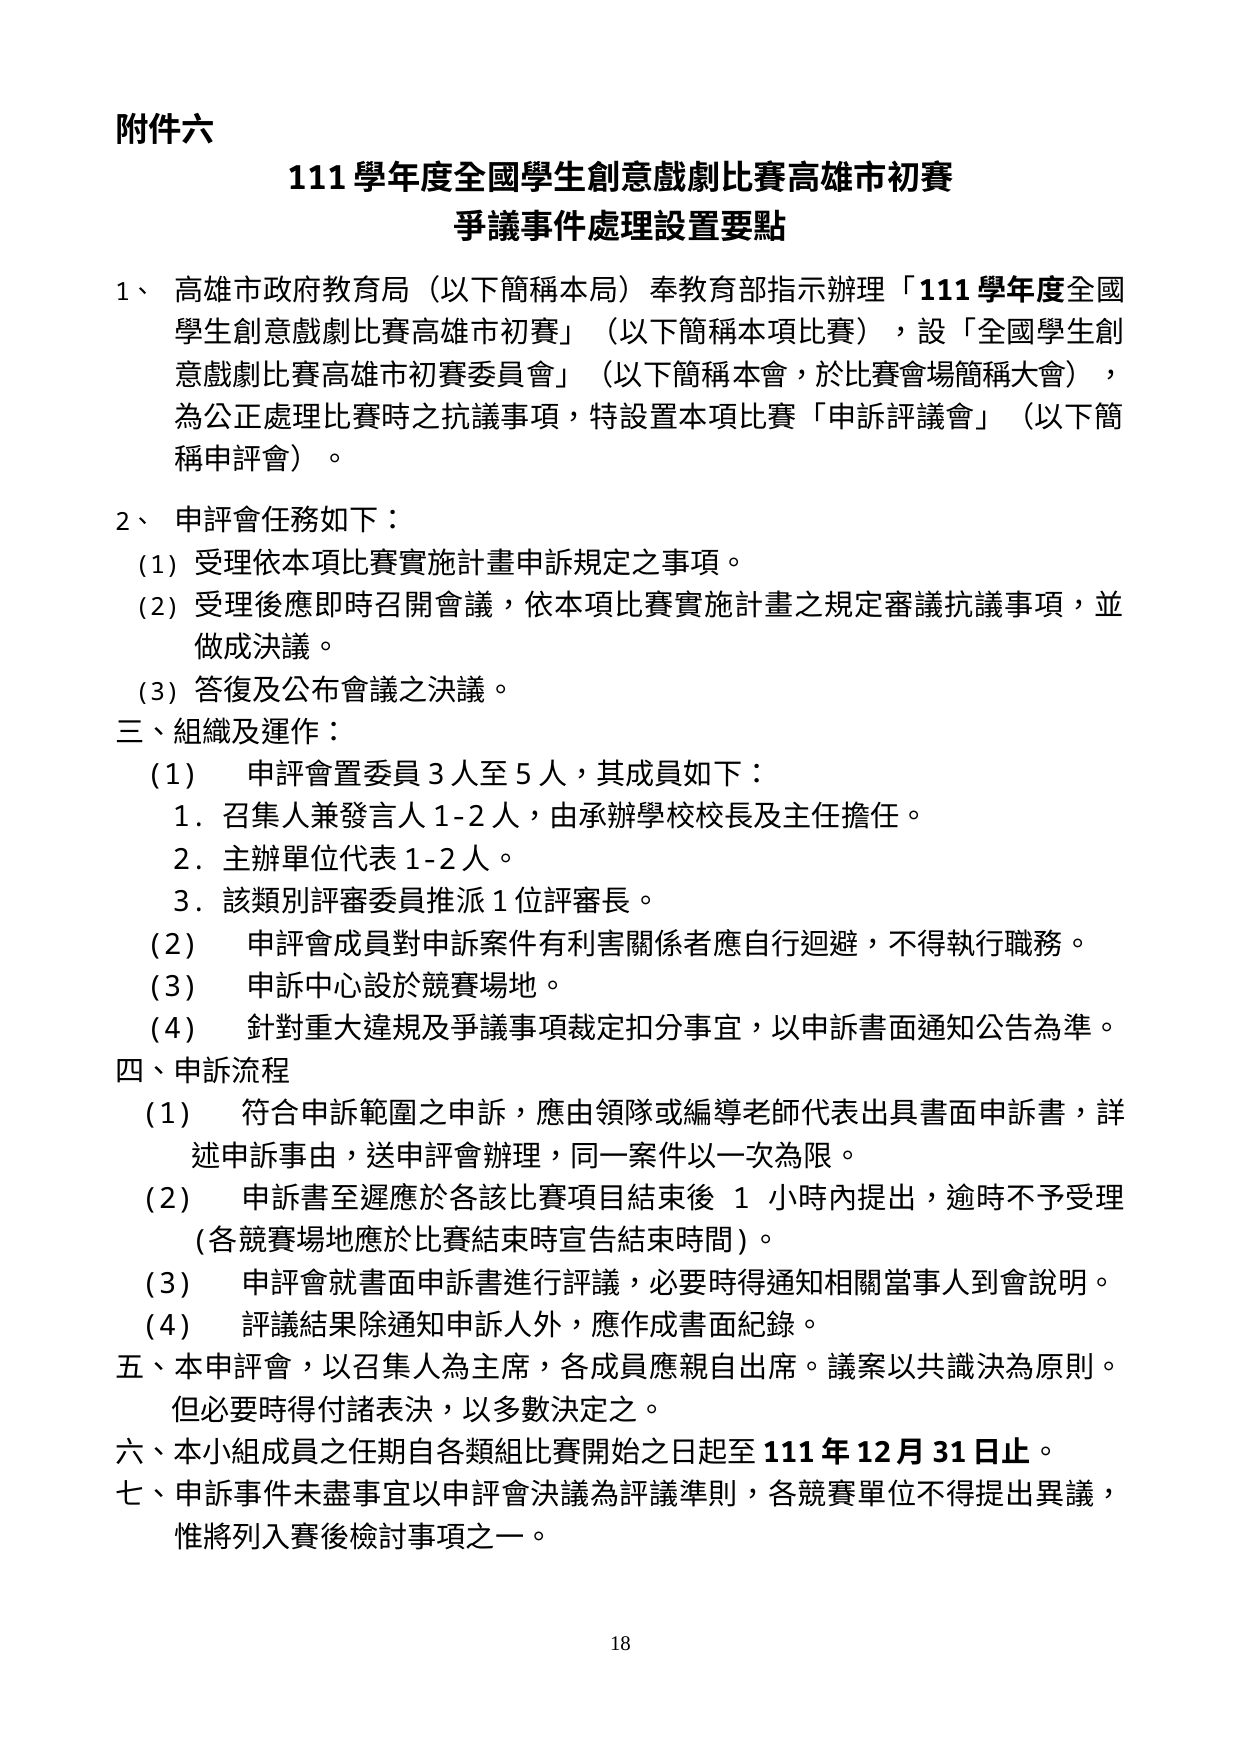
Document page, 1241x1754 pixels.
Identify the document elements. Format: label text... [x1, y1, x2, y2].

text 七、申訴事件未盡事宜以申評會決議為評議準則，各競賽單位不得提出異議，惟將列入賽後檢討事項之一。 [115, 1471, 1125, 1556]
list 該類別評審委員推派1位評審長。 [172, 878, 1125, 920]
text 四、申訴流程 [115, 1047, 1125, 1090]
list 申評會置委員3人至5人，其成員如下： [146, 751, 1125, 793]
text 附件六 [115, 103, 1125, 151]
list 申評會任務如下： [115, 497, 1125, 539]
list 評議結果除通知申訴人外，應作成書面紀錄。 [141, 1302, 1125, 1344]
text 111學年度全國學生創意戲劇比賽高雄市初賽 [115, 151, 1125, 199]
list 高雄市政府教育局（以下簡稱本局）奉教育部指示辦理「111學年度全國學生創意戲劇比賽高雄市初賽」（以下簡稱本項比賽），設「全國學生創意戲劇比賽高雄市初賽委員會」（以下簡稱本會，於比賽會場簡稱大會），為公正處理比賽時之抗議事項，特設置本項比賽「申訴評議會」（以下簡稱申評會）。 [115, 267, 1125, 478]
list 受理後應即時召開會議，依本項比賽實施計畫之規定審議抗議事項，並做成決議。 [135, 581, 1125, 666]
text 三、組織及運作： [115, 708, 1125, 751]
list 申評會成員對申訴案件有利害關係者應自行迴避，不得執行職務。 [146, 920, 1125, 963]
text 五、本申評會，以召集人為主席，各成員應親自出席。議案以共識決為原則。但必要時得付諸表決，以多數決定之。 [115, 1344, 1125, 1428]
list 申訴中心設於競賽場地。 [146, 963, 1125, 1005]
text 爭議事件處理設置要點 [115, 199, 1125, 248]
list 召集人兼發言人1-2人，由承辦學校校長及主任擔任。 [172, 793, 1125, 835]
list 申評會就書面申訴書進行評議，必要時得通知相關當事人到會說明。 [141, 1259, 1125, 1302]
text 六、本小組成員之任期自各類組比賽開始之日起至111年12月31日止。 [115, 1428, 1125, 1471]
list 申訴書至遲應於各該比賽項目結束後 1 小時內提出，逾時不予受理(各競賽場地應於比賽結束時宣告結束時間)。 [141, 1174, 1125, 1259]
list 主辦單位代表1-2人。 [172, 835, 1125, 878]
list 受理依本項比賽實施計畫申訴規定之事項。 [135, 539, 1125, 581]
list 符合申訴範圍之申訴，應由領隊或編導老師代表出具書面申訴書，詳述申訴事由，送申評會辦理，同一案件以一次為限。 [141, 1090, 1125, 1174]
list 針對重大違規及爭議事項裁定扣分事宜，以申訴書面通知公告為準。 [146, 1005, 1125, 1047]
list 答復及公布會議之決議。 [135, 666, 1125, 708]
